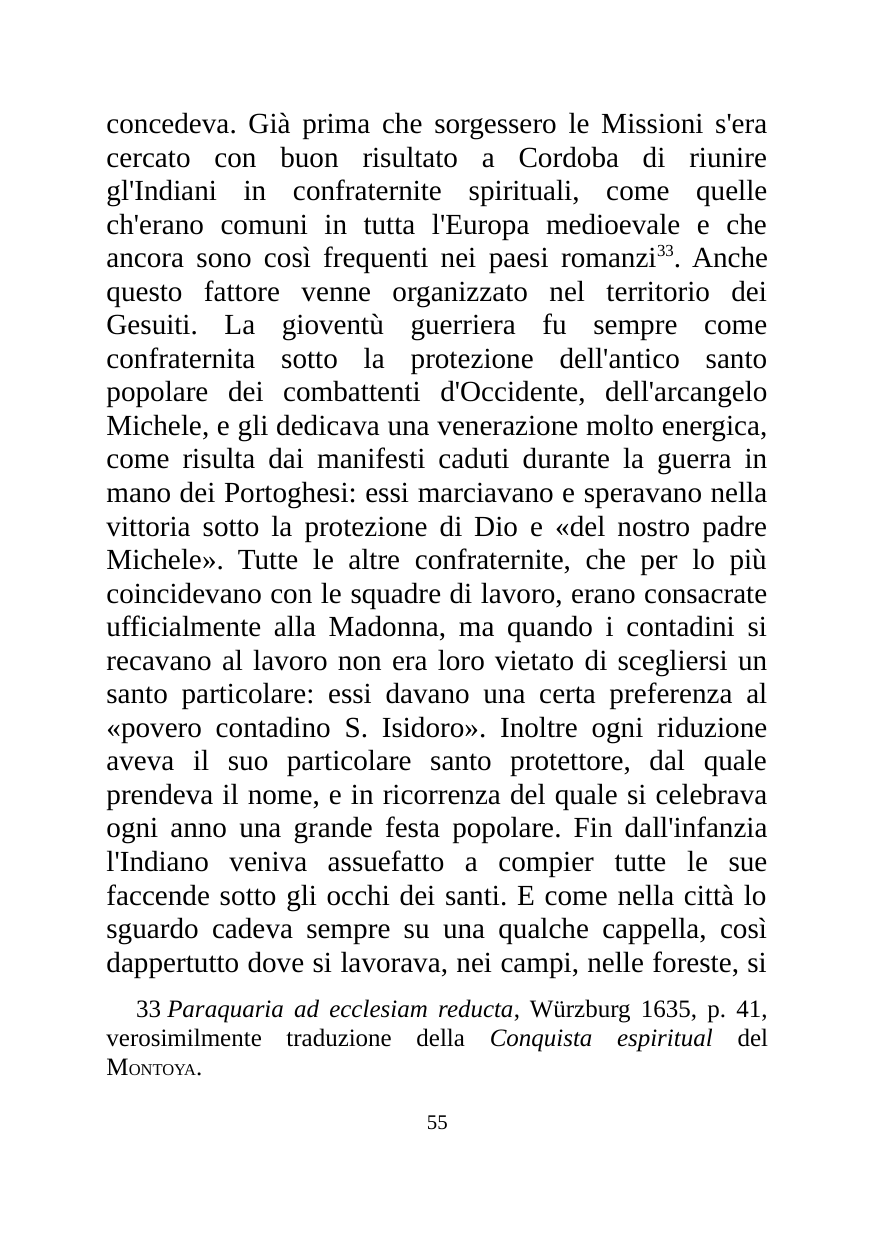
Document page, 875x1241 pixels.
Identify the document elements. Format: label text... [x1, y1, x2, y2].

text concedeva. Già prima che sorgessero le Missioni s'era cercato con buon risultato a Cordoba di riunire gl'Indiani in confraternite spirituali, come quelle ch'erano comuni in tutta l'Europa medioevale e che ancora sono così frequenti nei paesi romanzi. Anche questo fattore venne organizzato nel territorio dei Gesuiti. La gioventù guerriera fu sempre come confraternita sotto la protezione dell'antico santo popolare dei combattenti d'Occidente, dell'arcangelo Michele, e gli dedicava una venerazione molto energica, come risulta dai manifesti caduti durante la guerra in mano dei Portoghesi: essi marciavano e speravano nella vittoria sotto la protezione di Dio e «del nostro padre Michele». Tutte le altre confraternite, che per lo più coincidevano con le squadre di lavoro, erano consacrate ufficialmente alla Madonna, ma quando i contadini si recavano al lavoro non era loro vietato di scegliersi un santo particolare: essi davano una certa preferenza al «povero contadino S. Isidoro». Inoltre ogni riduzione aveva il suo particolare santo protettore, dal quale prendeva il nome, e in ricorrenza del quale si celebrava ogni anno una grande festa popolare. Fin dall'infanzia l'Indiano veniva assuefatto a compier tutte le sue faccende sotto gli occhi dei santi. E come nella città lo sguardo cadeva sempre su una qualche cappella, così dappertutto dove si lavorava, nei campi, nelle foreste, si [106, 106, 768, 978]
text Paraquaria ad ecclesiam reducta, Würzburg 1635, p. 41, verosimilmente traduzione della Conquista espiritual del Montoya. [106, 994, 768, 1080]
